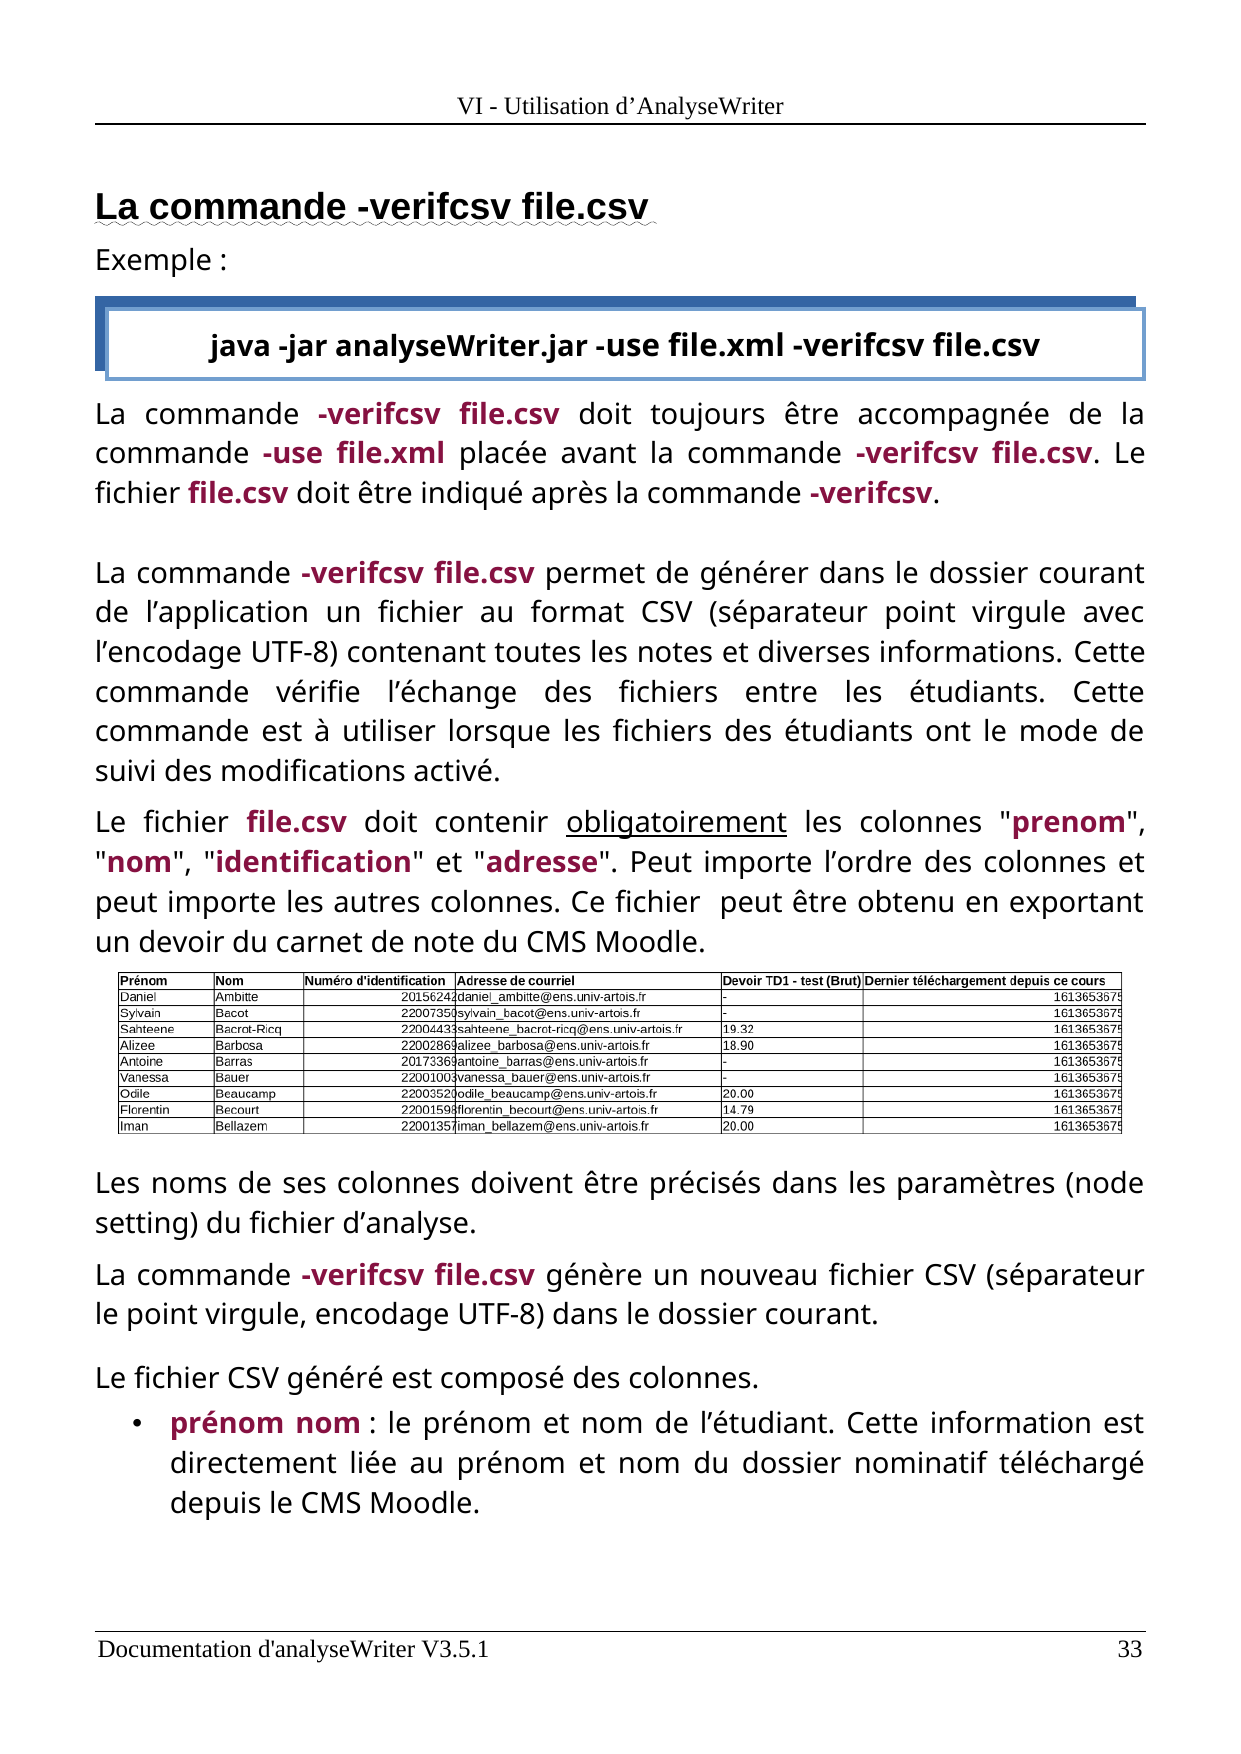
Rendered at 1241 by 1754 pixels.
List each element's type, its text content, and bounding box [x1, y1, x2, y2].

text La commande -verifcsv file.csv permet de générer dans le dossier courant de l’application un fichier au format CSV (séparateur point virgule avec l’encodage UTF-8) contenant toutes les notes et diverses informations. Cette commande vérifie l’échange des fichiers entre les étudiants. Cette commande est à utiliser lorsque les fichiers des étudiants ont le mode de suivi des modifications activé. [94, 552, 1146, 790]
text La commande -verifcsv file.csv doit toujours être accompagnée de la commande -use file.xml placée avant la commande -verifcsv file.csv. Le fichier file.csv doit être indiqué après la commande -verifcsv. [94, 393, 1146, 512]
subtitle La commande -verifcsv file.csv [94, 184, 1146, 227]
text Le fichier file.csv doit contenir obligatoirement les colonnes "prenom", "nom", "identification" et "adresse". Peut importe l’ordre des colonnes et peut importe les autres colonnes. Ce fichier peut être obtenu en exportant un devoir du carnet de note du CMS Moodle. [94, 802, 1146, 961]
text Les noms de ses colonnes doivent être précisés dans les paramètres (node setting) du fichier d’analyse. [94, 972, 1146, 1242]
picture [118, 972, 1123, 1134]
text java -jar analyseWriter.jar -use file.xml -verifcsv file.csv [109, 311, 1142, 377]
text La commande -verifcsv file.csv génère un nouveau fichier CSV (séparateur le point virgule, encodage UTF-8) dans le dossier courant. [94, 1254, 1146, 1333]
text Le fichier CSV généré est composé des colonnes. [94, 1357, 1146, 1397]
text Exemple : [94, 239, 1146, 279]
list prénom nom : le prénom et nom de l’étudiant. Cette information est directement liée au prénom et nom du dossier nominatif téléchargé depuis le CMS Moodle. [132, 1402, 1146, 1522]
